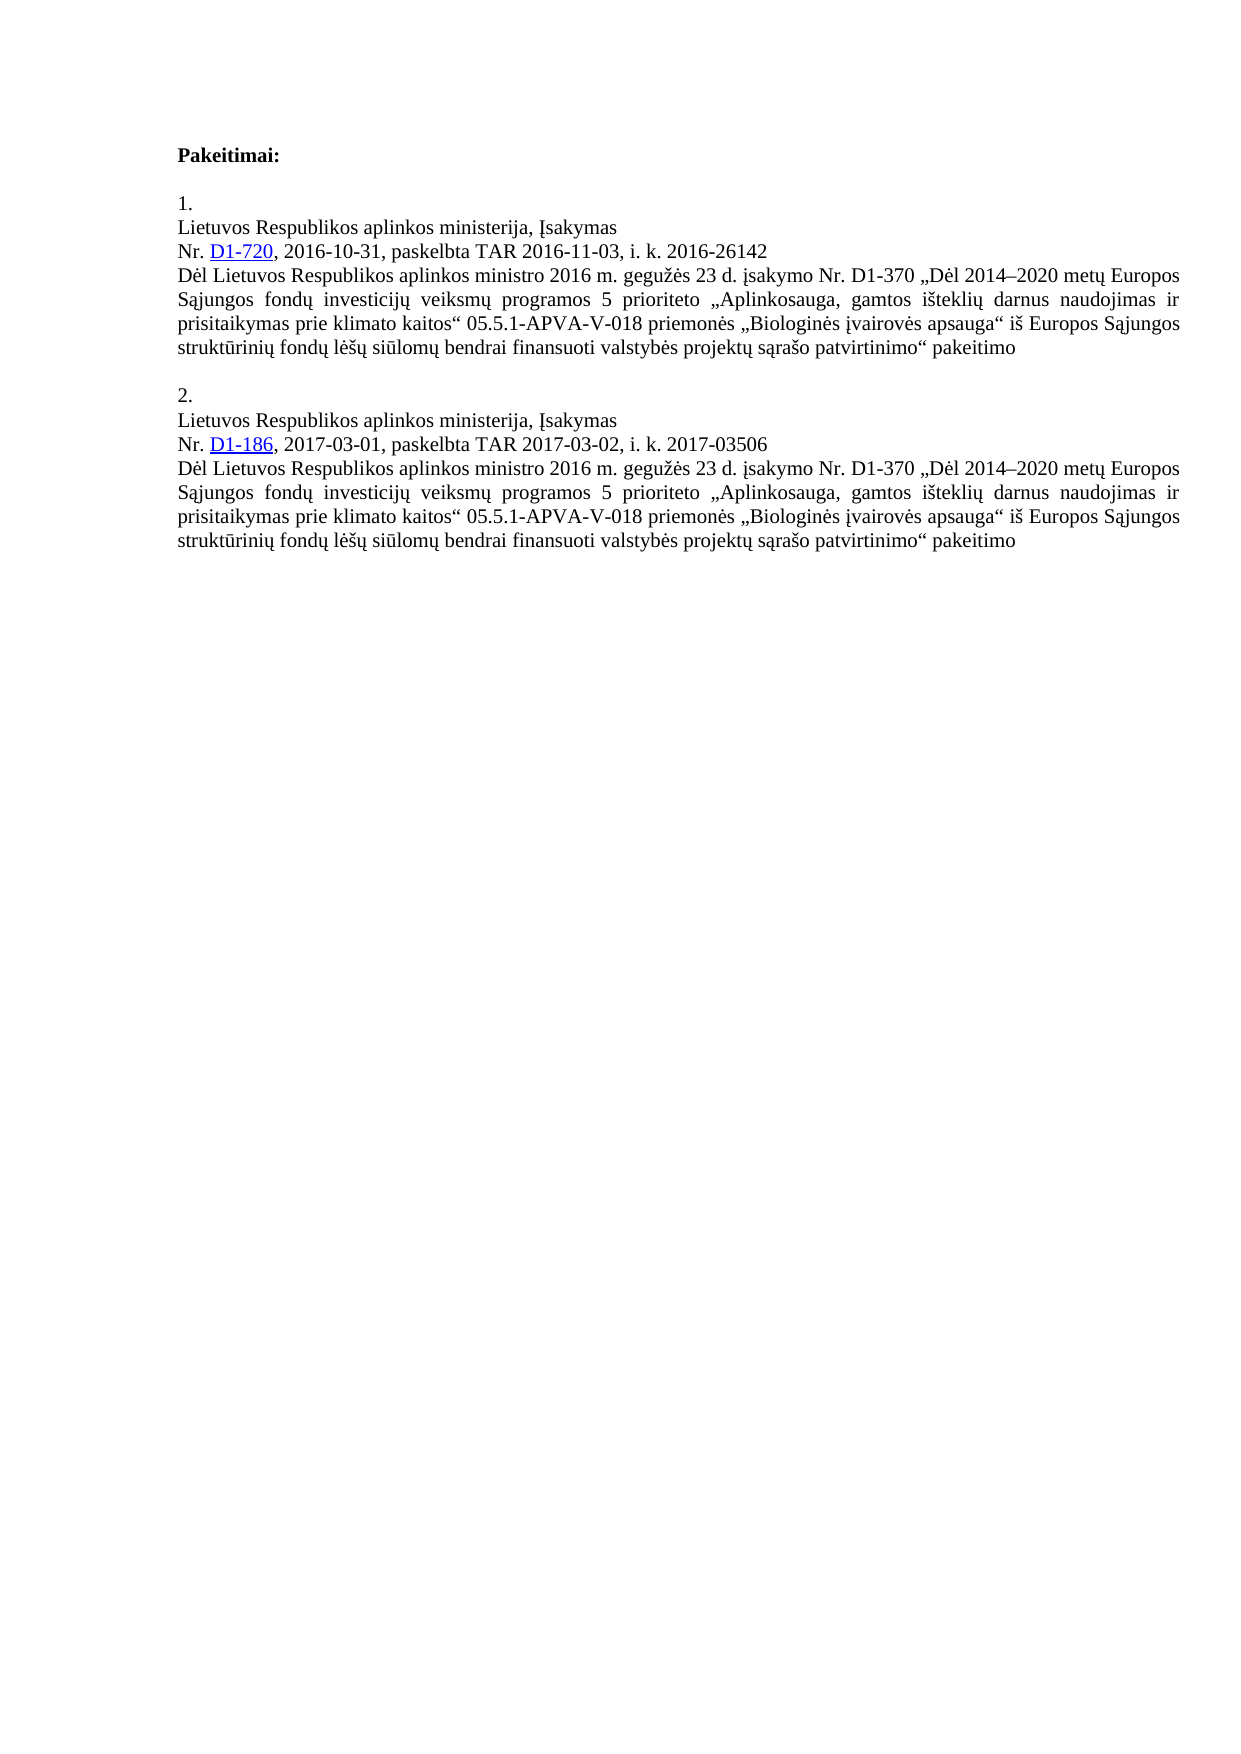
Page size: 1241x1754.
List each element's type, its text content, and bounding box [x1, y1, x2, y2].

text Dėl Lietuvos Respublikos aplinkos ministro 2016 m. gegužės 23 d. įsakymo Nr. D1-370 „Dėl 2014–2020 metų Europos Sąjungos fondų investicijų veiksmų programos 5 prioriteto „Aplinkosauga, gamtos išteklių darnus naudojimas ir prisitaikymas prie klimato kaitos“ 05.5.1-APVA-V-018 priemonės „Biologinės įvairovės apsauga“ iš Europos Sąjungos struktūrinių fondų lėšų siūlomų bendrai finansuoti valstybės projektų sąrašo patvirtinimo“ pakeitimo [177, 456, 1181, 552]
text Lietuvos Respublikos aplinkos ministerija, Įsakymas [177, 215, 1181, 239]
text Nr. D1-186, 2017-03-01, paskelbta TAR 2017-03-02, i. k. 2017-03506 [177, 432, 1181, 456]
text Nr. D1-720, 2016-10-31, paskelbta TAR 2016-11-03, i. k. 2016-26142 [177, 239, 1181, 263]
text 2. [177, 383, 1181, 407]
text Pakeitimai: [177, 143, 1181, 167]
text 1. [177, 191, 1181, 215]
text Lietuvos Respublikos aplinkos ministerija, Įsakymas [177, 407, 1181, 432]
text Dėl Lietuvos Respublikos aplinkos ministro 2016 m. gegužės 23 d. įsakymo Nr. D1-370 „Dėl 2014–2020 metų Europos Sąjungos fondų investicijų veiksmų programos 5 prioriteto „Aplinkosauga, gamtos išteklių darnus naudojimas ir prisitaikymas prie klimato kaitos“ 05.5.1-APVA-V-018 priemonės „Biologinės įvairovės apsauga“ iš Europos Sąjungos struktūrinių fondų lėšų siūlomų bendrai finansuoti valstybės projektų sąrašo patvirtinimo“ pakeitimo [177, 263, 1181, 359]
